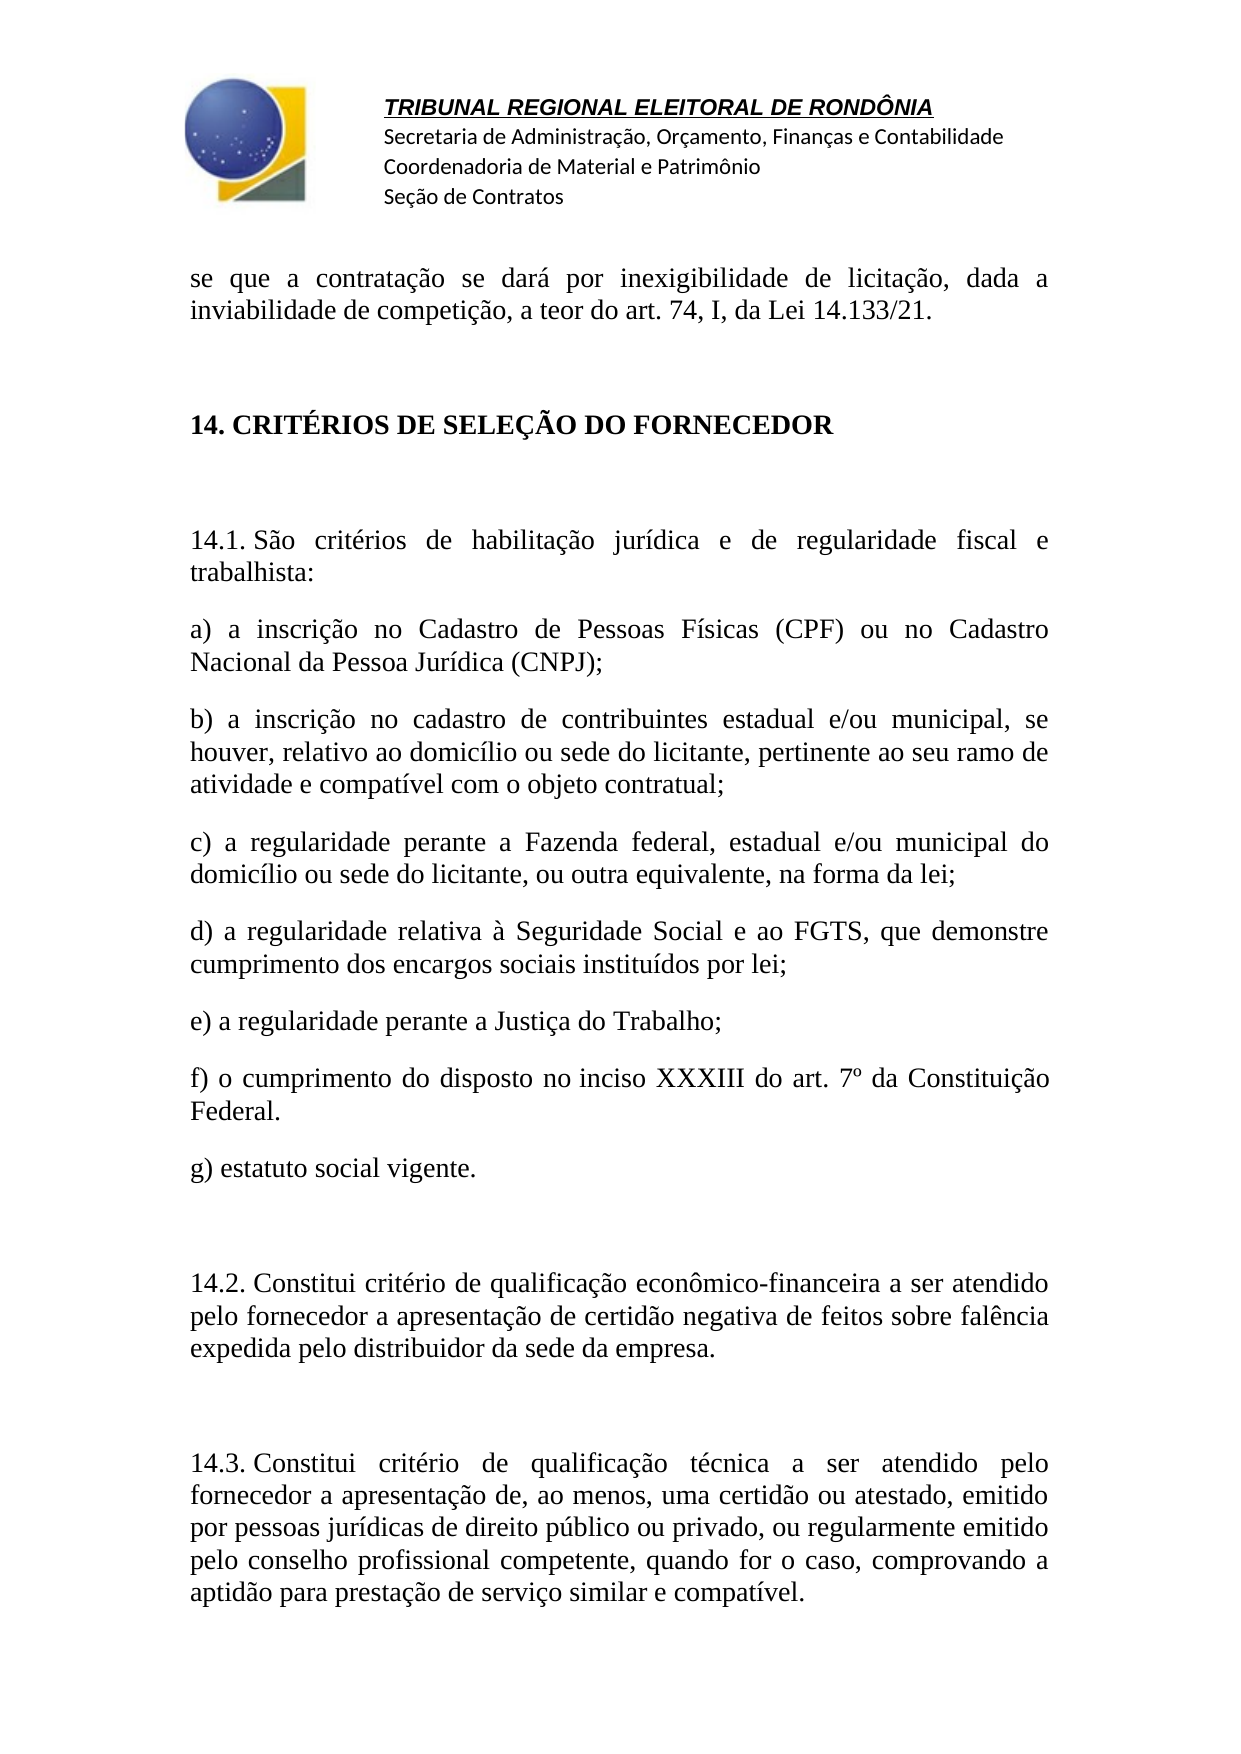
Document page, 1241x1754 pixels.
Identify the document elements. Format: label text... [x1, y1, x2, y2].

text a) a inscrição no Cadastro de Pessoas Físicas (CPF) ou no Cadastro Nacional da Pessoa Jurídica (CNPJ); [190, 613, 1051, 677]
text 14.2. Constitui critério de qualificação econômico-financeira a ser atendido pelo fornecedor a apresentação de certidão negativa de feitos sobre falência expedida pelo distribuidor da sede da empresa. [190, 1266, 1051, 1363]
text 14. CRITÉRIOS DE SELEÇÃO DO FORNECEDOR [190, 408, 1051, 440]
text g) estatuto social vigente. [190, 1151, 1051, 1184]
text c) a regularidade perante a Fazenda federal, estadual e/ou municipal do domicílio ou sede do licitante, ou outra equivalente, na forma da lei; [190, 824, 1051, 889]
text se que a contratação se dará por inexigibilidade de licitação, dada a inviabilidade de competição, a teor do art. 74, I, da Lei 14.133/21. [190, 261, 1051, 326]
text d) a regularidade relativa à Seguridade Social e ao FGTS, que demonstre cumprimento dos encargos sociais instituídos por lei; [190, 914, 1051, 979]
text 14.3. Constitui critério de qualificação técnica a ser atendido pelo fornecedor a apresentação de, ao menos, uma certidão ou atestado, emitido por pessoas jurídicas de direito público ou privado, ou regularmente emitido pelo conselho profissional competente, quando for o caso, comprovando a aptidão para prestação de serviço similar e compatível. [190, 1446, 1051, 1608]
text 14.1. São critérios de habilitação jurídica e de regularidade fiscal e trabalhista: [190, 523, 1051, 588]
text e) a regularidade perante a Justiça do Trabalho; [190, 1004, 1051, 1037]
text f) o cumprimento do disposto no inciso XXXIII do art. 7º da Constituição Federal. [190, 1062, 1051, 1126]
text b) a inscrição no cadastro de contribuintes estadual e/ou municipal, se houver, relativo ao domicílio ou sede do licitante, pertinente ao seu ramo de atividade e compatível com o objeto contratual; [190, 702, 1051, 799]
